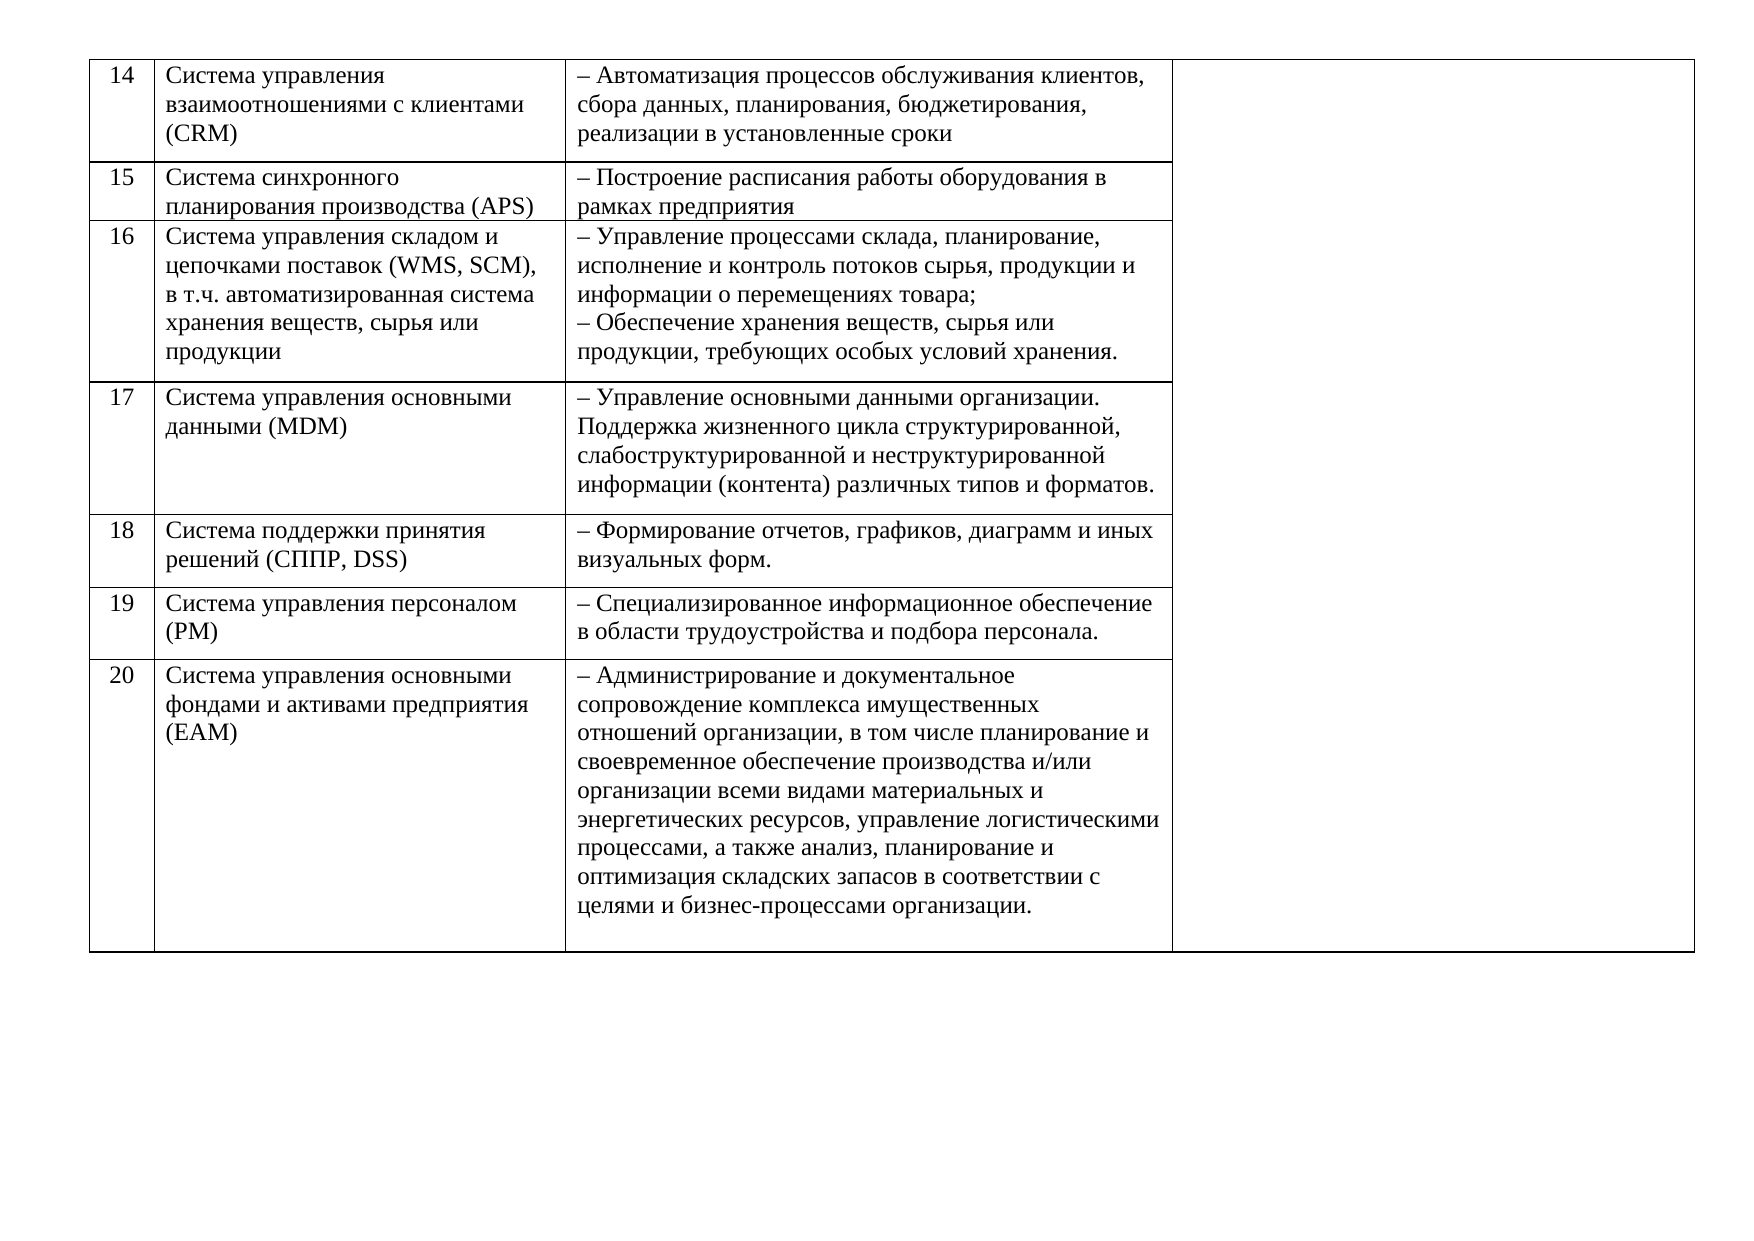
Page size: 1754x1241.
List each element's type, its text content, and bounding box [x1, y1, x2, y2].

table_cell – Автоматизация процессов обслуживания клиентов, сбора данных, планирования, бюджетирования, реализации в установленные сроки [566, 60, 1172, 161]
table_cell – Построение расписания работы оборудования в рамках предприятия [566, 163, 1172, 220]
table_cell 16 [90, 221, 154, 381]
table_cell Система управления основными данными (MDM) [155, 383, 565, 514]
table_cell Система управления основными фондами и активами предприятия (ЕАМ) [155, 660, 565, 951]
table_cell 20 [90, 660, 154, 951]
table_cell – Администрирование и документальное сопровождение комплекса имущественных отношений организации, в том числе планирование и своевременное обеспечение производства и/или организации всеми видами материальных и энергетических ресурсов, управление логистическими процессами, а также анализ, планирование и оптимизация складских запасов в соответствии с целями и бизнес-процессами организации. [566, 660, 1172, 951]
table_cell 15 [90, 163, 154, 220]
table_cell 17 [90, 383, 154, 514]
table_cell – Формирование отчетов, графиков, диаграмм и иных визуальных форм. [566, 515, 1172, 587]
table_cell Система синхронного планирования производства (APS) [155, 163, 565, 220]
table_cell Система управления персоналом (PM) [155, 588, 565, 659]
table_cell 18 [90, 515, 154, 587]
table_cell Система управления взаимоотношениями с клиентами (CRM) [155, 60, 565, 161]
table_cell – Специализированное информационное обеспечение в области трудоустройства и подбора персонала. [566, 588, 1172, 659]
table_cell – Управление процессами склада, планирование, исполнение и контроль потоков сырья, продукции и информации о перемещениях товара; – Обеспечение хранения веществ, сырья или продукции, требующих особых условий хранения. [566, 221, 1172, 381]
table_cell 14 [90, 60, 154, 161]
table_cell Система управления складом и цепочками поставок (WMS, SCM), в т.ч. автоматизированная система хранения веществ, сырья или продукции [155, 221, 565, 381]
table_cell Система поддержки принятия решений (СППР, DSS) [155, 515, 565, 587]
table_cell 19 [90, 588, 154, 659]
table_cell – Управление основными данными организации. Поддержка жизненного цикла структурированной, слабоструктурированной и неструктурированной информации (контента) различных типов и форматов. [566, 383, 1172, 514]
